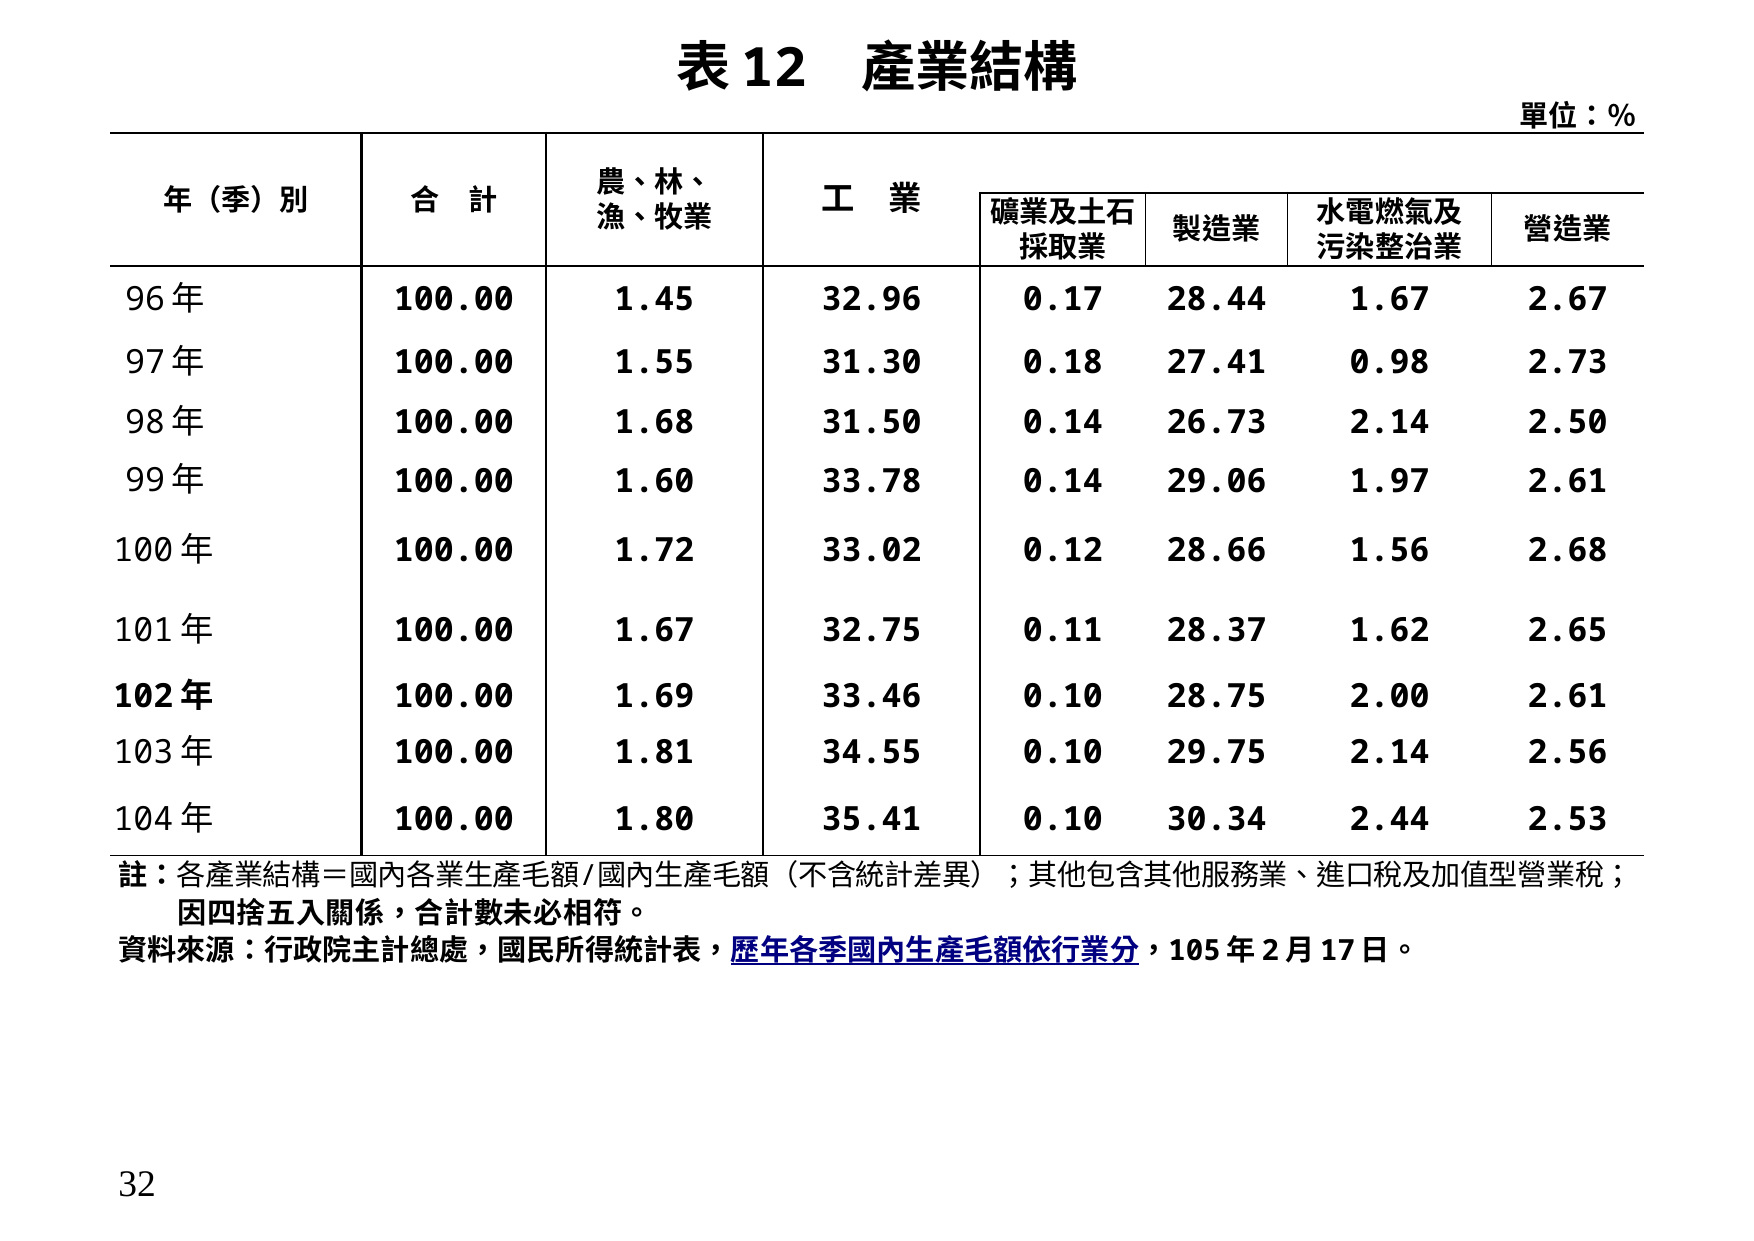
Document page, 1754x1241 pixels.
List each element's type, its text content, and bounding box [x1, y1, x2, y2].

table_cell 100.00 [363, 784, 545, 855]
table_cell 33.46 [764, 670, 979, 722]
table_header 農、林、 漁、牧業 [547, 134, 762, 264]
table_cell 1.62 [1288, 591, 1491, 670]
table_cell 32.75 [764, 591, 979, 670]
table_header 合 計 [363, 134, 545, 264]
table_cell 100年 [110, 511, 360, 591]
table_cell 2.14 [1288, 393, 1491, 452]
table_cell 0.11 [981, 591, 1145, 670]
table_cell 0.98 [1288, 333, 1491, 393]
table_cell 0.10 [981, 670, 1145, 722]
table_cell 28.66 [1145, 511, 1288, 591]
table_cell 0.17 [981, 267, 1145, 333]
table_cell 28.44 [1145, 267, 1288, 333]
table_cell 1.67 [547, 591, 762, 670]
table_cell 營造業 [1492, 194, 1644, 264]
table_cell 104年 [110, 784, 360, 855]
table_cell 100.00 [363, 267, 545, 333]
table_cell 1.60 [547, 452, 762, 511]
table_cell 1.72 [547, 511, 762, 591]
table_cell 28.75 [1145, 670, 1288, 722]
table_cell 100.00 [363, 452, 545, 511]
table_cell 礦業及土石採取業 [981, 194, 1145, 264]
table_cell 0.12 [981, 511, 1145, 591]
table_cell 1.56 [1288, 511, 1491, 591]
table_cell 2.50 [1491, 393, 1644, 452]
table_cell 100.00 [363, 670, 545, 722]
table_cell 100.00 [363, 723, 545, 784]
table_cell 1.67 [1288, 267, 1491, 333]
table_cell 99年 [110, 452, 360, 511]
table_cell 100.00 [363, 333, 545, 393]
table_cell 102年 [110, 670, 360, 722]
table_cell 29.75 [1145, 723, 1288, 784]
table_cell 1.97 [1288, 452, 1491, 511]
table_cell 1.81 [547, 723, 762, 784]
table_cell 2.61 [1491, 670, 1644, 722]
table_cell 34.55 [764, 723, 979, 784]
table_cell 2.14 [1288, 723, 1491, 784]
subtitle 表12 產業結構 [118, 24, 1636, 103]
table_cell 2.67 [1491, 267, 1644, 333]
table_cell 0.10 [981, 784, 1145, 855]
table_cell 98年 [110, 393, 360, 452]
table_cell 33.78 [764, 452, 979, 511]
text 註：各產業結構＝國內各業生產毛額/國內生產毛額（不含統計差異）；其他包含其他服務業、進口稅及加值型營業稅；因四捨五入關係，合計數未必相符。 [118, 856, 1636, 931]
table_cell 0.10 [981, 723, 1145, 784]
table_cell 1.45 [547, 267, 762, 333]
table_cell 97年 [110, 333, 360, 393]
table_cell 2.56 [1491, 723, 1644, 784]
table_cell 2.73 [1491, 333, 1644, 393]
table_cell 2.00 [1288, 670, 1491, 722]
table_header 工 業 [764, 134, 980, 264]
table_cell 0.18 [981, 333, 1145, 393]
table_cell 30.34 [1145, 784, 1288, 855]
table_cell 29.06 [1145, 452, 1288, 511]
table_cell 26.73 [1145, 393, 1288, 452]
table_cell 31.50 [764, 393, 979, 452]
table_cell 28.37 [1145, 591, 1288, 670]
table_cell 製造業 [1146, 194, 1287, 264]
table_cell 2.53 [1491, 784, 1644, 855]
table_cell 1.69 [547, 670, 762, 722]
table_cell 27.41 [1145, 333, 1288, 393]
table_cell 水電燃氣及 污染整治業 [1288, 194, 1491, 264]
table_cell 100.00 [363, 591, 545, 670]
table_cell 1.55 [547, 333, 762, 393]
text 資料來源：行政院主計總處，國民所得統計表，歷年各季國內生產毛額依行業分，105年2月17日。 [118, 931, 1636, 968]
table_cell 96年 [110, 267, 360, 333]
table_header [980, 134, 1644, 192]
table_header 年（季）別 [110, 134, 360, 264]
table_cell 101年 [110, 591, 360, 670]
table_cell 35.41 [764, 784, 979, 855]
table_cell 2.68 [1491, 511, 1644, 591]
table_cell 2.61 [1491, 452, 1644, 511]
table_cell 2.65 [1491, 591, 1644, 670]
table_cell 32.96 [764, 267, 979, 333]
table_cell 100.00 [363, 511, 545, 591]
table_cell 100.00 [363, 393, 545, 452]
table_cell 0.14 [981, 393, 1145, 452]
table_cell 2.44 [1288, 784, 1491, 855]
text 單位：％ [118, 103, 1636, 132]
table_cell 103年 [110, 723, 360, 784]
table_cell 1.68 [547, 393, 762, 452]
table_cell 0.14 [981, 452, 1145, 511]
table_cell 1.80 [547, 784, 762, 855]
table_cell 31.30 [764, 333, 979, 393]
table_cell 33.02 [764, 511, 979, 591]
